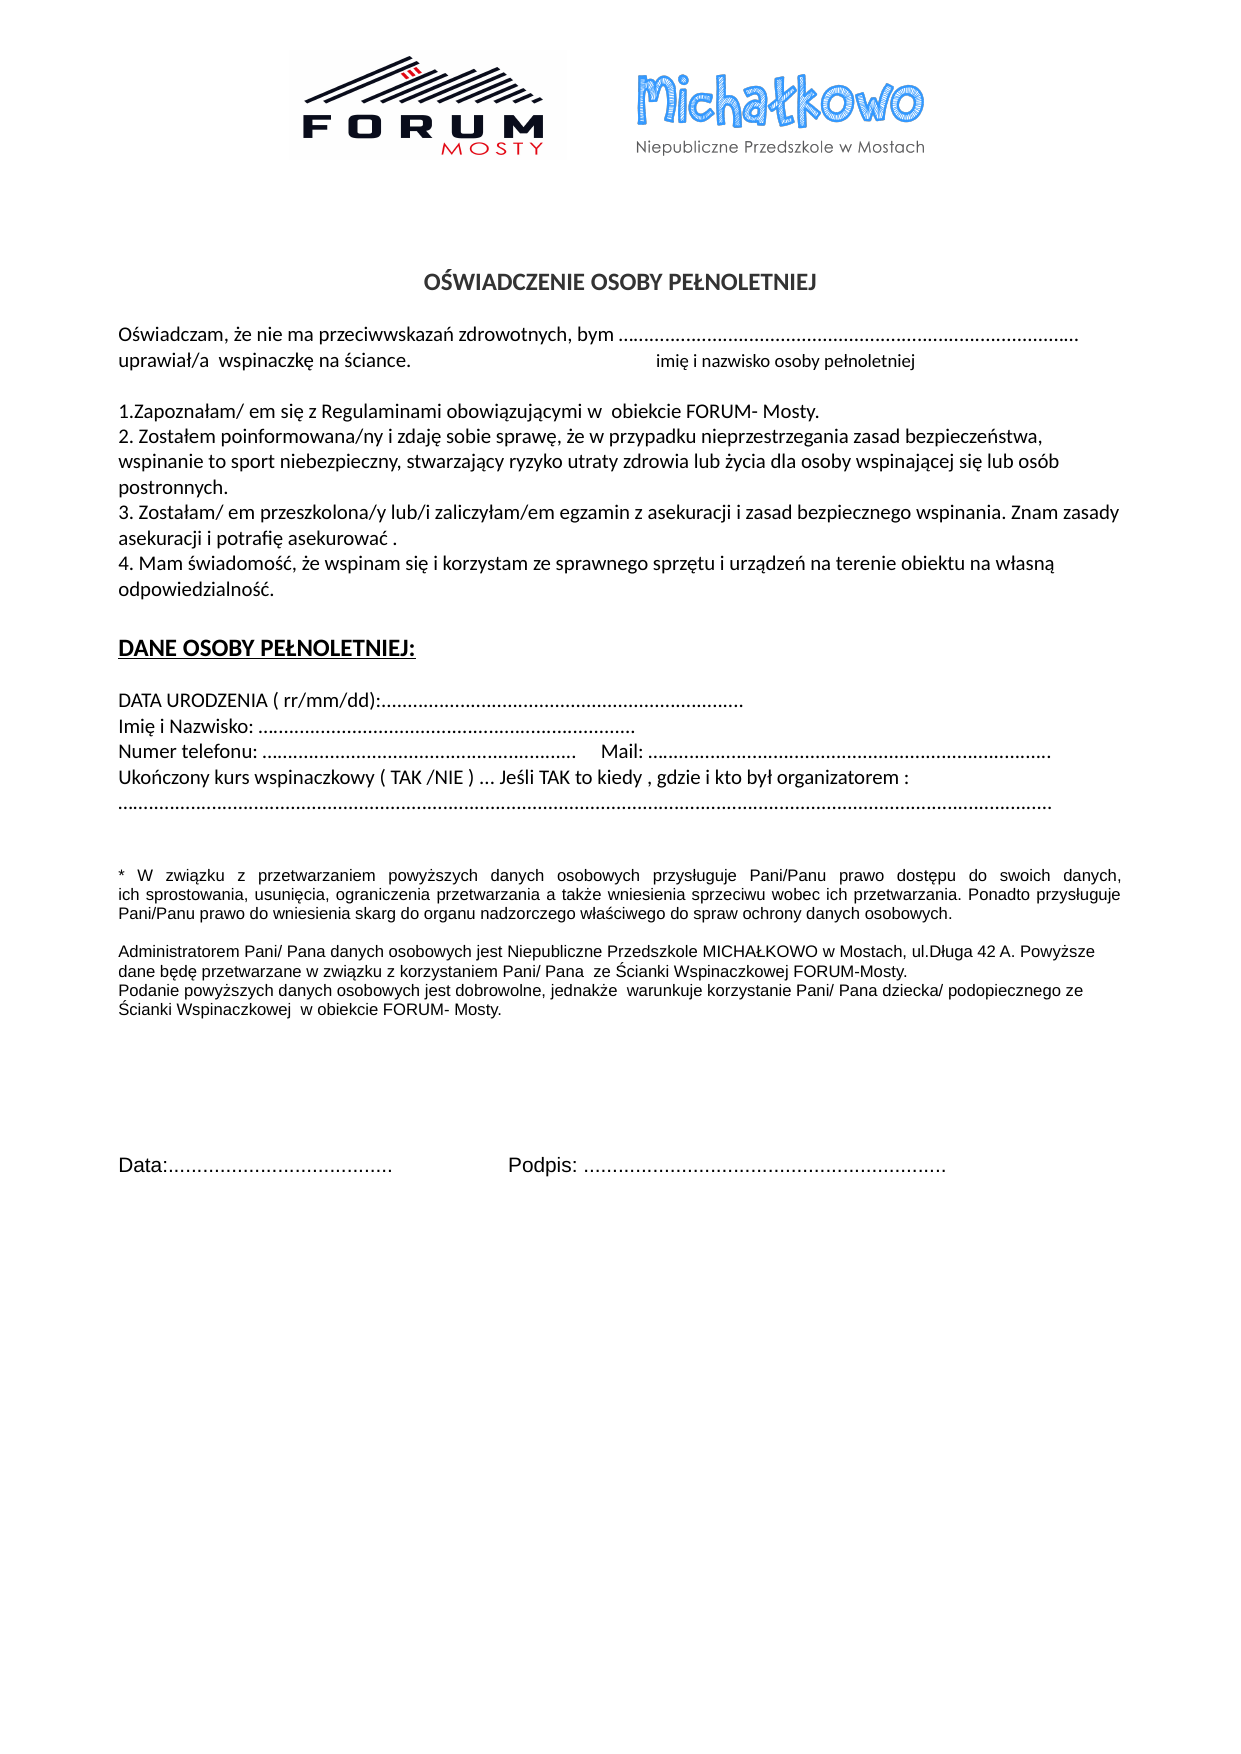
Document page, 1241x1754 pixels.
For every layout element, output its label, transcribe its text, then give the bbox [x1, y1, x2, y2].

text Numer telefonu: …......................................................... Mail: ….......................................................................... [118, 738, 1122, 764]
text DANE OSOBY PEŁNOLETNIEJ: [118, 632, 1122, 662]
text OŚWIADCZENIE OSOBY PEŁNOLETNIEJ [118, 266, 1122, 296]
text Oświadczam, że nie ma przeciwwskazań zdrowotnych, bym …..................................................................................…uprawiał/a wspinaczkę na ściance. imię i nazwisko osoby pełnoletniej [118, 322, 1122, 372]
text 4. Mam świadomość, że wspinam się i korzystam ze sprawnego sprzętu i urządzeń na terenie obiektu na własną odpowiedzialność. [118, 550, 1122, 601]
text 1.Zapoznałam/ em się z Regulaminami obowiązującymi w obiekcie FORUM- Mosty. [118, 398, 1122, 423]
text DATA URODZENIA ( rr/mm/dd):..................................................................... [118, 688, 1122, 713]
text …............................................................................................................................................................................... [118, 789, 1122, 815]
picture [289, 50, 568, 160]
text 3. Zostałam/ em przeszkolona/y lub/i zaliczyłam/em egzamin z asekuracji i zasad bezpiecznego wspinania. Znam zasady asekuracji i potrafię asekurować . [118, 499, 1122, 550]
text * W związku z przetwarzaniem powyższych danych osobowych przysługuje Pani/Panu prawo dostępu do swoich danych, ich sprostowania, usunięcia, ograniczenia przetwarzania a także wniesienia sprzeciwu wobec ich przetwarzania. Ponadto przysługuje Pani/Panu prawo do wniesienia skarg do organu nadzorczego właściwego do spraw ochrony danych osobowych. [118, 866, 1122, 923]
text Imię i Nazwisko: …..................................................................... [118, 713, 1122, 738]
text Podanie powyższych danych osobowych jest dobrowolne, jednakże warunkuje korzystanie Pani/ Pana dziecka/ podopiecznego ze Ścianki Wspinaczkowej w obiekcie FORUM- Mosty. [118, 981, 1122, 1019]
text Ukończony kurs wspinaczkowy ( TAK /NIE ) ... Jeśli TAK to kiedy , gdzie i kto był organizatorem : [118, 764, 1122, 789]
text 2. Zostałem poinformowana/ny i zdaję sobie sprawę, że w przypadku nieprzestrzegania zasad bezpieczeństwa, wspinanie to sport niebezpieczny, stwarzający ryzyko utraty zdrowia lub życia dla osoby wspinającej się lub osób postronnych. [118, 423, 1122, 499]
text Data:....................................... Podpis: ............................................................... [118, 1153, 1122, 1177]
text Administratorem Pani/ Pana danych osobowych jest Niepubliczne Przedszkole MICHAŁKOWO w Mostach, ul.Długa 42 A. Powyższe dane będę przetwarzane w związku z korzystaniem Pani/ Pana ze Ścianki Wspinaczkowej FORUM-Mosty. [118, 942, 1122, 981]
picture [603, 22, 958, 209]
